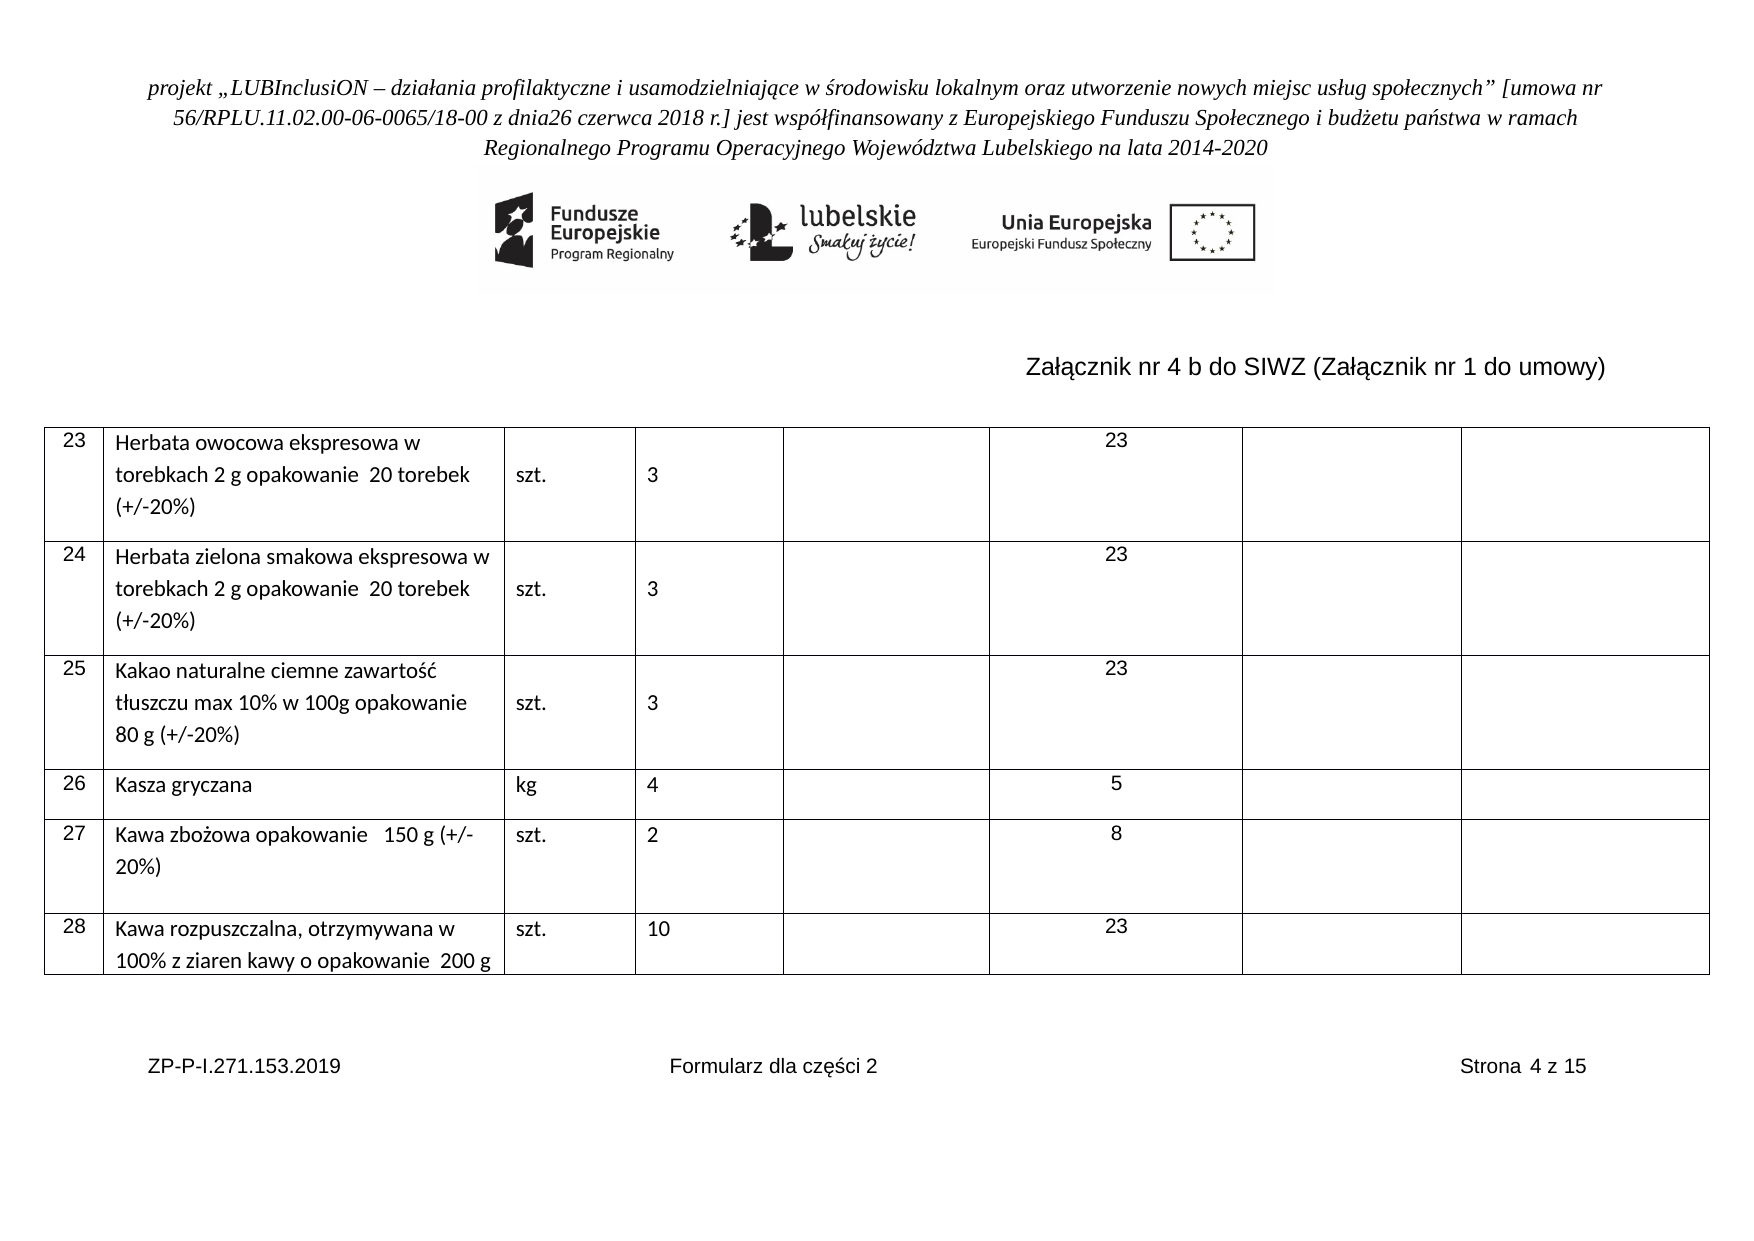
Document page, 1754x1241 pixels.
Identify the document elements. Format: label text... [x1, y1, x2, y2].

table_cell szt. [505, 542, 635, 655]
picture [474, 164, 1275, 294]
table_cell 27 [45, 820, 103, 913]
table_cell [1462, 428, 1709, 541]
table_cell 3 [636, 428, 783, 541]
table_cell Herbata zielona smakowa ekspresowa w torebkach 2 g opakowanie 20 torebek (+/-20%) [104, 542, 504, 655]
table_cell [1243, 656, 1461, 769]
table_cell 28 [45, 914, 103, 974]
table_cell 25 [45, 656, 103, 769]
table_cell [1243, 542, 1461, 655]
table_cell [1462, 914, 1709, 974]
table_cell 26 [45, 770, 103, 819]
table_cell [1243, 914, 1461, 974]
table_cell 23 [45, 428, 103, 541]
table_cell [784, 820, 989, 913]
table_cell [1243, 428, 1461, 541]
table_cell 23 [990, 914, 1242, 974]
table_cell [784, 656, 989, 769]
table_cell 10 [636, 914, 783, 974]
table_cell [1243, 770, 1461, 819]
table_cell [1462, 820, 1709, 913]
table_cell [784, 914, 989, 974]
table_cell szt. [505, 428, 635, 541]
table_cell 23 [990, 542, 1242, 655]
table_cell [784, 542, 989, 655]
table_cell Kawa zbożowa opakowanie 150 g (+/-20%) [104, 820, 504, 913]
table_cell [1462, 542, 1709, 655]
table_cell szt. [505, 656, 635, 769]
table_cell 5 [990, 770, 1242, 819]
table_cell Kasza gryczana [104, 770, 504, 819]
table_cell [1243, 820, 1461, 913]
table_cell [784, 770, 989, 819]
table_cell 3 [636, 656, 783, 769]
table_cell szt. [505, 914, 635, 974]
table_cell [1462, 770, 1709, 819]
table_cell szt. [505, 820, 635, 913]
table_cell Kawa rozpuszczalna, otrzymywana w 100% z ziaren kawy o opakowanie 200 g [104, 914, 504, 974]
table_cell 4 [636, 770, 783, 819]
table_cell 24 [45, 542, 103, 655]
table_cell [1462, 656, 1709, 769]
table_cell Kakao naturalne ciemne zawartość tłuszczu max 10% w 100g opakowanie 80 g (+/-20%) [104, 656, 504, 769]
table_cell 2 [636, 820, 783, 913]
table_cell Herbata owocowa ekspresowa w torebkach 2 g opakowanie 20 torebek (+/-20%) [104, 428, 504, 541]
table_cell kg [505, 770, 635, 819]
table_cell 3 [636, 542, 783, 655]
table_cell [784, 428, 989, 541]
table_cell 23 [990, 428, 1242, 541]
table_cell 8 [990, 820, 1242, 913]
table_cell 23 [990, 656, 1242, 769]
